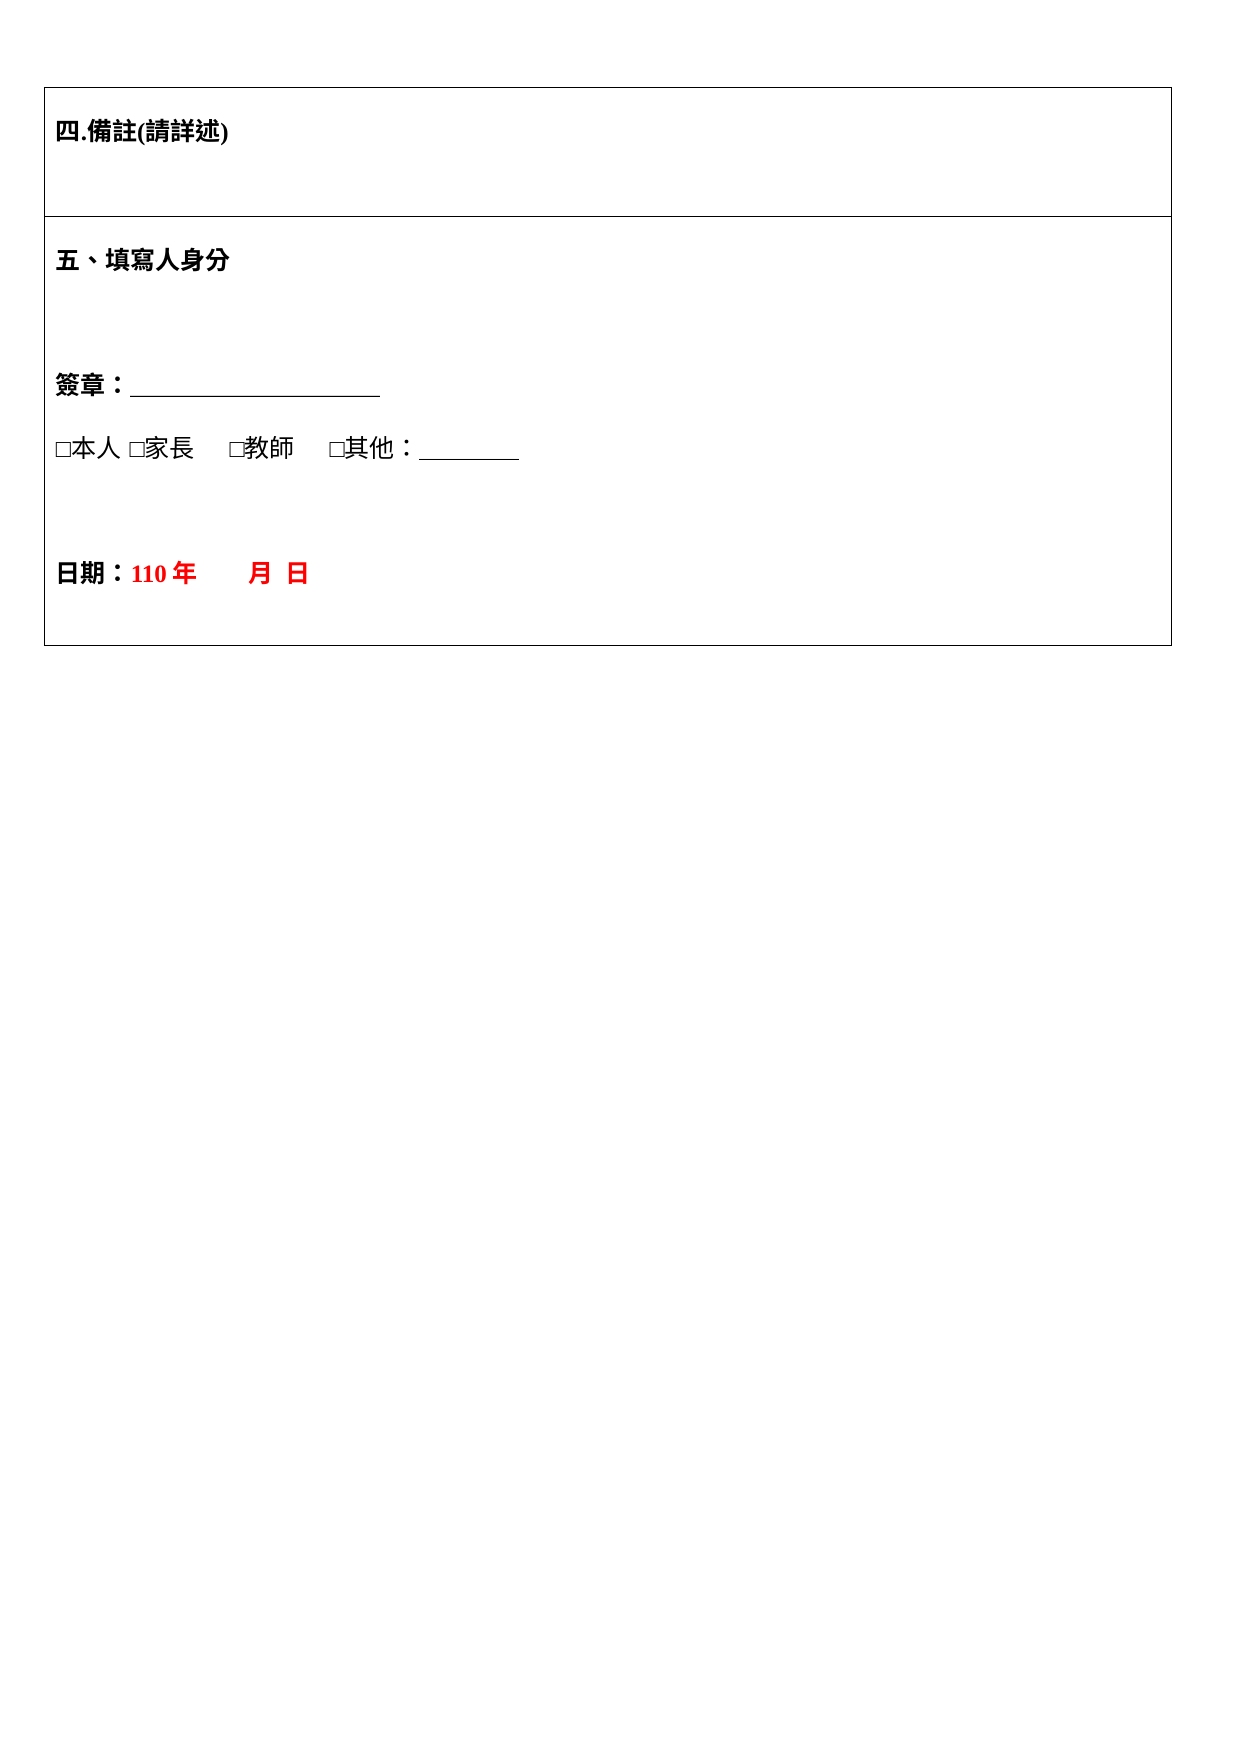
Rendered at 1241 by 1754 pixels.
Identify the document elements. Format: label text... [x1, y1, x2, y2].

table_cell 五、填寫人身分 簽章：＿＿＿＿＿＿＿＿＿＿ □本人 □家長 □教師 □其他：＿＿＿＿ 日期：110年 月 日 [45, 217, 1171, 644]
table_cell 四.備註(請詳述) [45, 88, 1171, 216]
